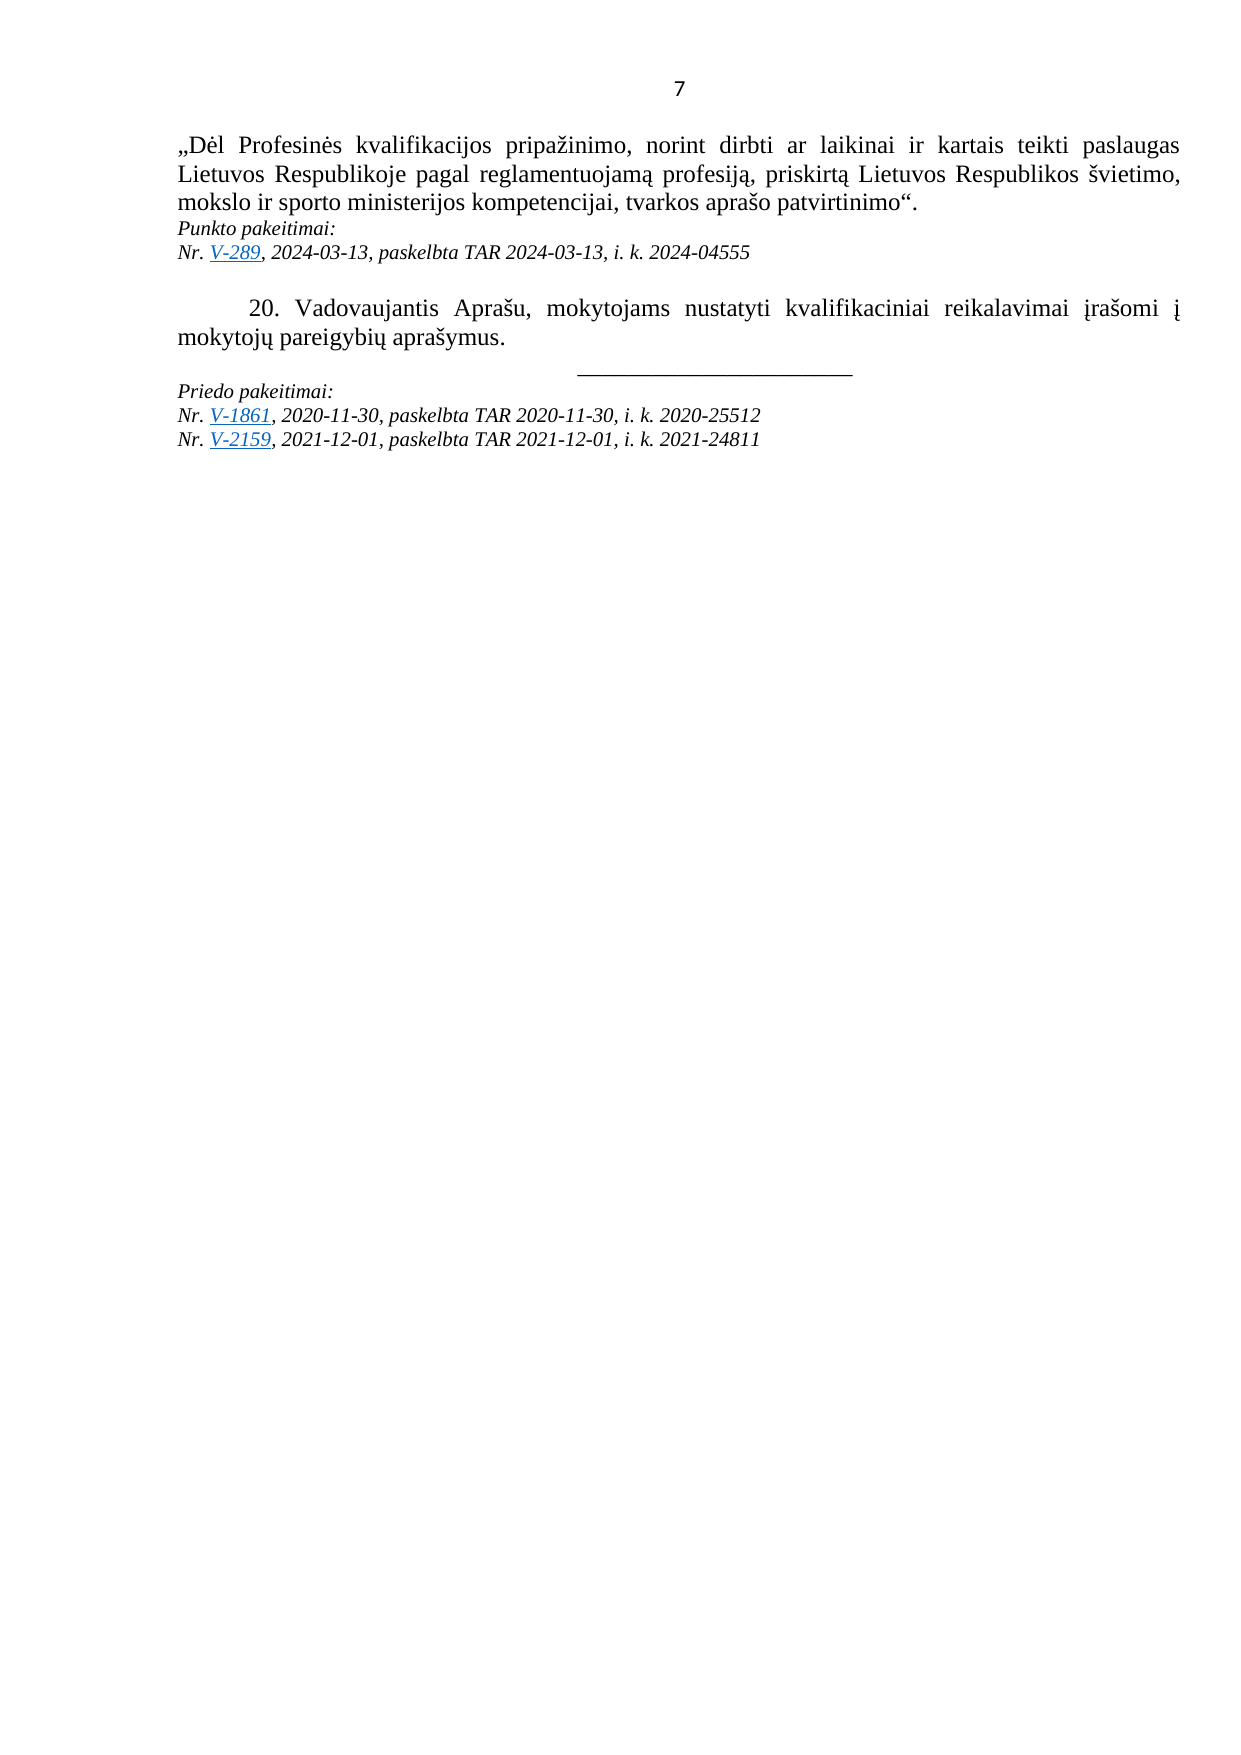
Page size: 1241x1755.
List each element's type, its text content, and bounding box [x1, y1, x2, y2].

text Nr. V-289, 2024-03-13, paskelbta TAR 2024-03-13, i. k. 2024-04555 [177, 240, 1181, 264]
text „Dėl Profesinės kvalifikacijos pripažinimo, norint dirbti ar laikinai ir kartais teikti paslaugas Lietuvos Respublikoje pagal reglamentuojamą profesiją, priskirtą Lietuvos Respublikos švietimo, mokslo ir sporto ministerijos kompetencijai, tvarkos aprašo patvirtinimo“. [177, 130, 1181, 216]
text Punkto pakeitimai: [177, 216, 1181, 240]
text Nr. V-1861, 2020-11-30, paskelbta TAR 2020-11-30, i. k. 2020-25512 [177, 403, 1181, 427]
text Nr. V-2159, 2021-12-01, paskelbta TAR 2021-12-01, i. k. 2021-24811 [177, 427, 1181, 451]
text Priedo pakeitimai: [177, 379, 1181, 403]
text 20. Vadovaujantis Aprašu, mokytojams nustatyti kvalifikaciniai reikalavimai įrašomi į mokytojų pareigybių aprašymus. [177, 293, 1181, 351]
text ______________________ [177, 351, 1181, 379]
